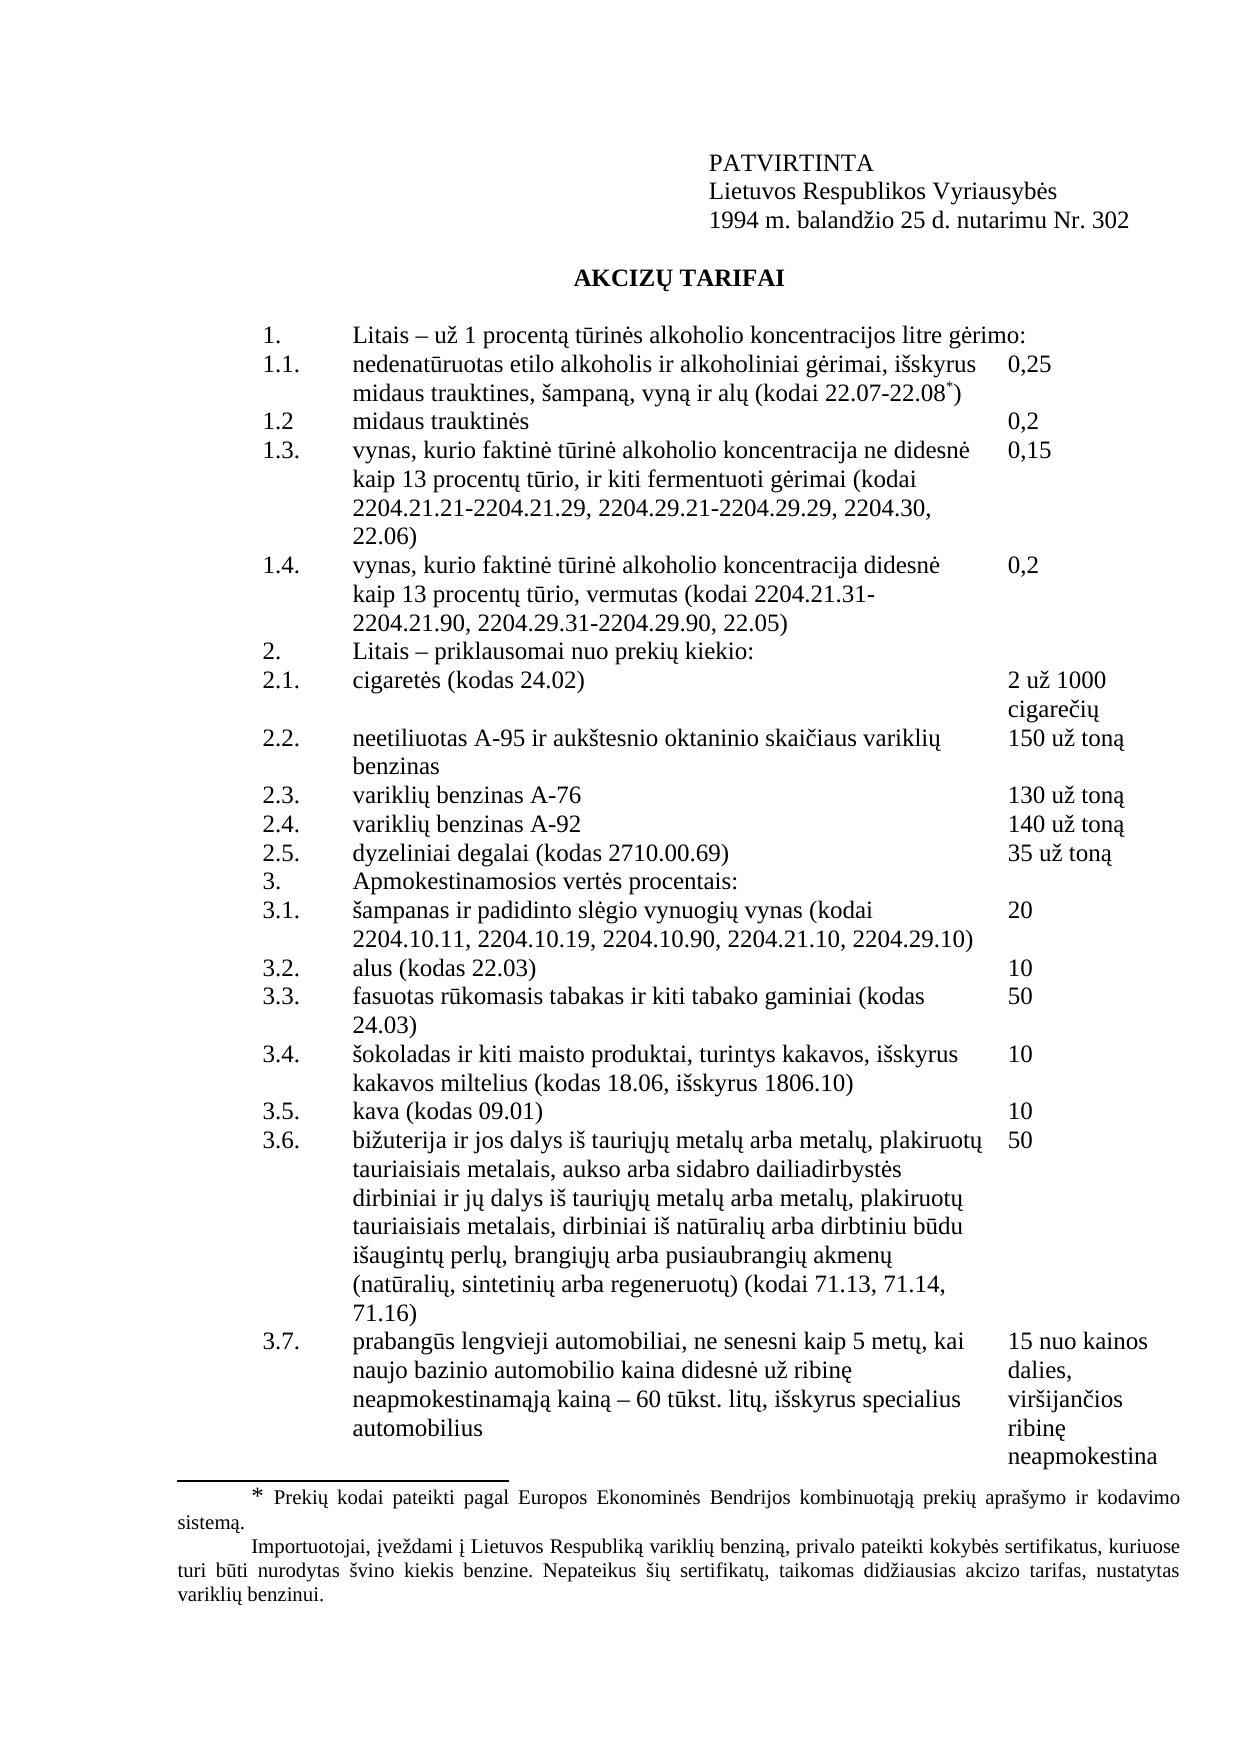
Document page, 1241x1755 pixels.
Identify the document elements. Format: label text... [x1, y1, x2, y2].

table_cell neetiliuotas A-95 ir aukštesnio oktaninio skaičiaus variklių benzinas [341, 723, 996, 780]
table_cell kava (kodas 09.01) [341, 1096, 996, 1125]
table_cell šampanas ir padidinto slėgio vynuogių vynas (kodai 2204.10.11, 2204.10.19, 2204.10.90, 2204.21.10, 2204.29.10) [341, 895, 996, 953]
table_cell 2.2. [177, 723, 341, 780]
table_header Litais – už 1 procentą tūrinės alkoholio koncentracijos litre gėrimo: [341, 320, 1181, 349]
table_cell variklių benzinas A-76 [341, 780, 996, 809]
table_cell 20 [996, 895, 1181, 953]
table_cell Litais – priklausomai nuo prekių kiekio: [341, 636, 1181, 665]
table_cell Apmokestinamosios vertės procentais: [341, 866, 1181, 895]
table_cell midaus trauktinės [341, 406, 996, 435]
table_cell 3.1. [177, 895, 341, 953]
table_cell 3.6. [177, 1125, 341, 1326]
table_cell 15 nuo kainos dalies, viršijančios ribinę neapmokestina [996, 1326, 1181, 1470]
table_cell 0,2 [996, 406, 1181, 435]
table_cell 3.3. [177, 981, 341, 1039]
table_cell 130 už toną [996, 780, 1181, 809]
table_cell 3.5. [177, 1096, 341, 1125]
table_header 1. [177, 320, 341, 349]
table_cell dyzeliniai degalai (kodas 2710.00.69) [341, 838, 996, 866]
table_cell variklių benzinas A-92 [341, 809, 996, 838]
table_cell 1.2 [177, 406, 341, 435]
table_cell 1.4. [177, 550, 341, 636]
table_cell 150 už toną [996, 723, 1181, 780]
table_cell fasuotas rūkomasis tabakas ir kiti tabako gaminiai (kodas 24.03) [341, 981, 996, 1039]
table_cell 3.2. [177, 953, 341, 981]
table_cell 2.3. [177, 780, 341, 809]
table_cell 0,25 [996, 349, 1181, 406]
table_cell 50 [996, 1125, 1181, 1326]
table_cell 2.4. [177, 809, 341, 838]
table_cell prabangūs lengvieji automobiliai, ne senesni kaip 5 metų, kai naujo bazinio automobilio kaina didesnė už ribinę neapmokestinamąją kainą – 60 tūkst. litų, išskyrus specialius automobilius [341, 1326, 996, 1470]
table_cell 10 [996, 1039, 1181, 1096]
table_cell 1.1. [177, 349, 341, 406]
table_cell 35 už toną [996, 838, 1181, 866]
table_cell 0,15 [996, 435, 1181, 550]
table_cell 2.5. [177, 838, 341, 866]
text Lietuvos Respublikos Vyriausybės [177, 176, 1181, 205]
table_cell šokoladas ir kiti maisto produktai, turintys kakavos, išskyrus kakavos miltelius (kodas 18.06, išskyrus 1806.10) [341, 1039, 996, 1096]
table_cell 3. [177, 866, 341, 895]
text 1994 m. balandžio 25 d. nutarimu Nr. 302 [177, 205, 1181, 234]
table_cell 1.3. [177, 435, 341, 550]
table_cell 50 [996, 981, 1181, 1039]
table_cell 2 už 1000 cigarečių [996, 665, 1181, 723]
table_cell vynas, kurio faktinė tūrinė alkoholio koncentracija ne didesnė kaip 13 procentų tūrio, ir kiti fermentuoti gėrimai (kodai 2204.21.21-2204.21.29, 2204.29.21-2204.29.29, 2204.30, 22.06) [341, 435, 996, 550]
table_cell 3.7. [177, 1326, 341, 1470]
table_cell 3.4. [177, 1039, 341, 1096]
table_cell cigaretės (kodas 24.02) [341, 665, 996, 723]
table_cell vynas, kurio faktinė tūrinė alkoholio koncentracija didesnė kaip 13 procentų tūrio, vermutas (kodai 2204.21.31-2204.21.90, 2204.29.31-2204.29.90, 22.05) [341, 550, 996, 636]
table_cell bižuterija ir jos dalys iš tauriųjų metalų arba metalų, plakiruotų tauriaisiais metalais, aukso arba sidabro dailiadirbystės dirbiniai ir jų dalys iš tauriųjų metalų arba metalų, plakiruotų tauriaisiais metalais, dirbiniai iš natūralių arba dirbtiniu būdu išaugintų perlų, brangiųjų arba pusiaubrangių akmenų (natūralių, sintetinių arba regeneruotų) (kodai 71.13, 71.14, 71.16) [341, 1125, 996, 1326]
table_cell alus (kodas 22.03) [341, 953, 996, 981]
table_cell 2.1. [177, 665, 341, 723]
table_cell 2. [177, 636, 341, 665]
table_cell 0,2 [996, 550, 1181, 636]
table_cell 10 [996, 1096, 1181, 1125]
table_cell 10 [996, 953, 1181, 981]
table_cell nedenatūruotas etilo alkoholis ir alkoholiniai gėrimai, išskyrus midaus trauktines, šampaną, vyną ir alų (kodai 22.07-22.08) [341, 349, 996, 406]
text PATVIRTINTA [709, 148, 1181, 176]
table_cell 140 už toną [996, 809, 1181, 838]
text Akcizų tarifai [177, 263, 1181, 291]
